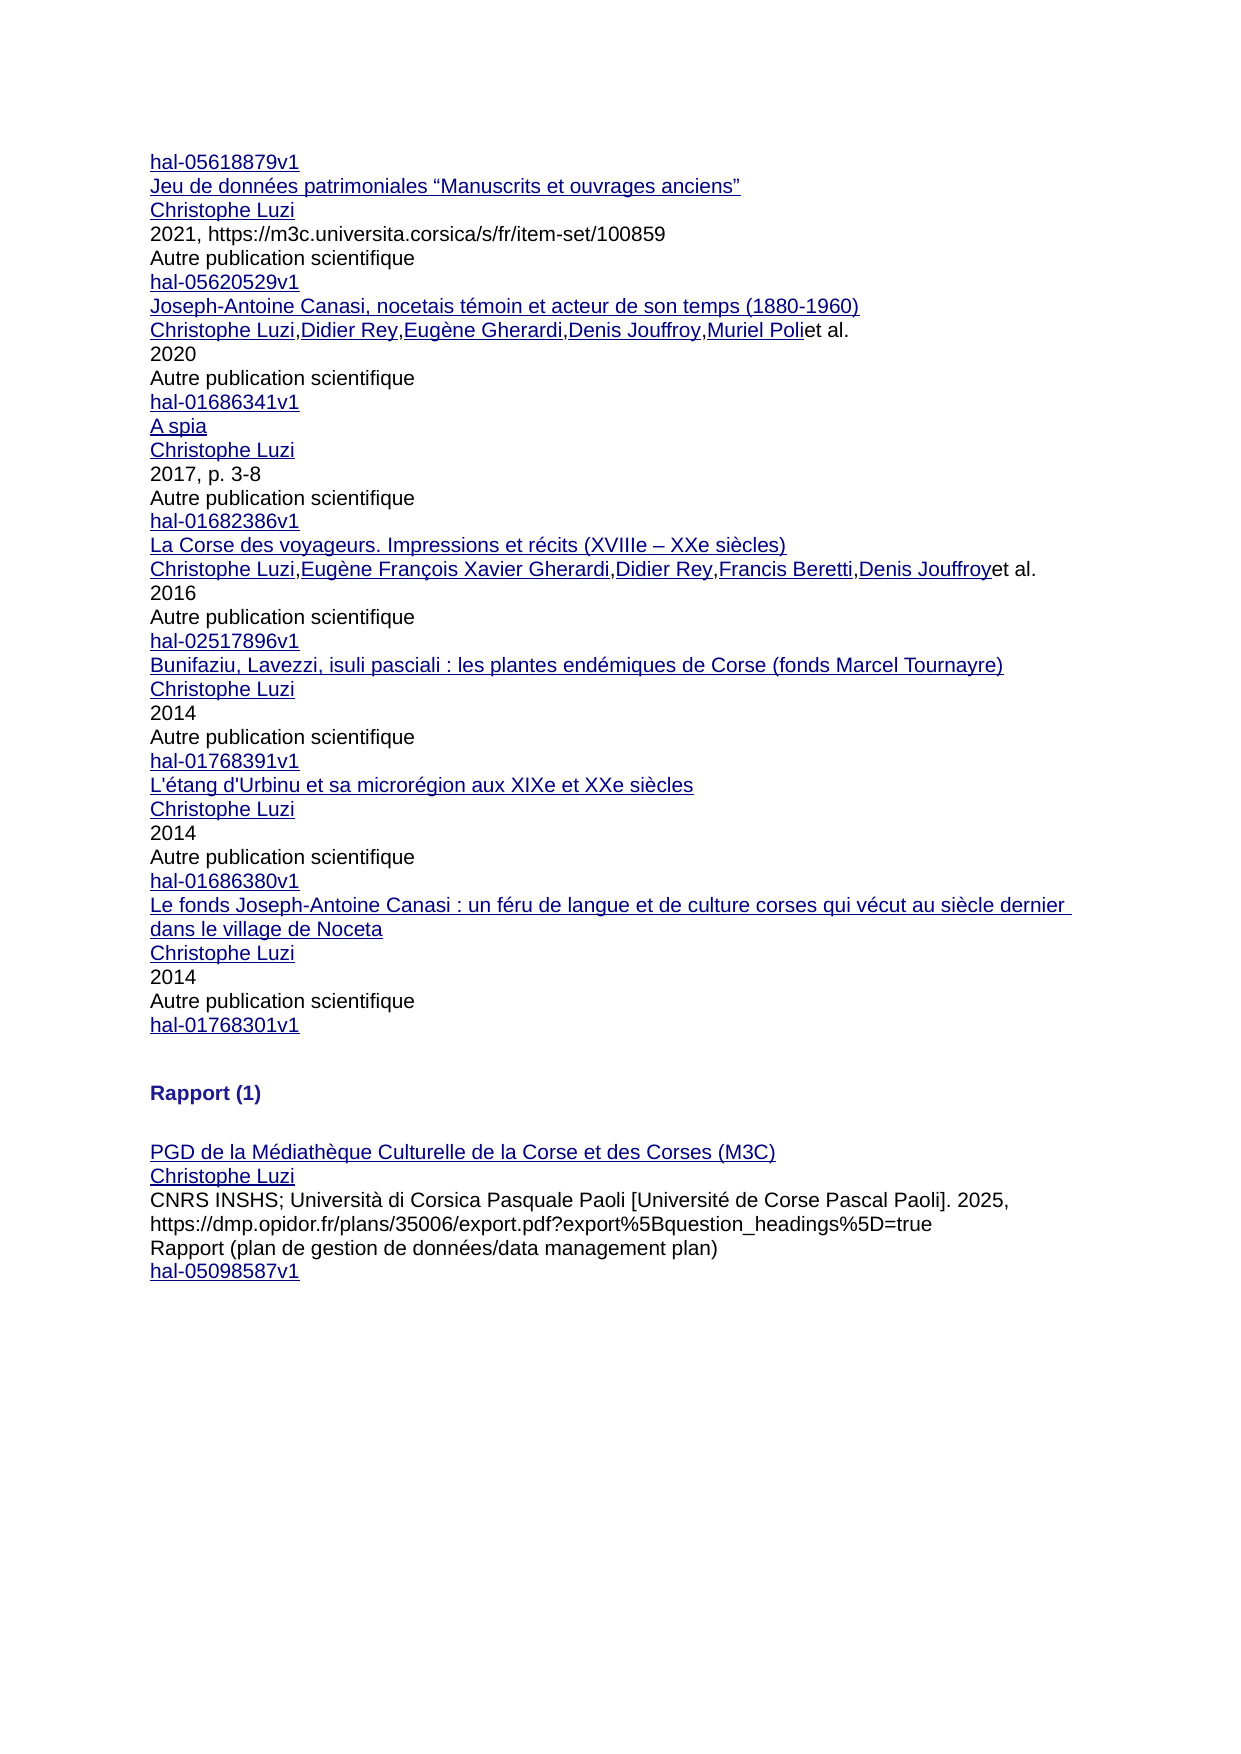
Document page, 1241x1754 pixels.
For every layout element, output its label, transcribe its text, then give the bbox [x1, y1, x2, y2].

table_cell Bunifaziu, Lavezzi, isuli pasciali : les plantes endémiques de Corse (fonds Marcel Tournayre) Christophe Luzi 2014 Autre publication scientifique hal-01768391v1 [150, 653, 1090, 773]
table_cell A spia Christophe Luzi 2017, p. 3-8 Autre publication scientifique hal-01682386v1 [150, 414, 1090, 533]
table_cell hal-05618879v1 [150, 150, 1090, 174]
table_cell L'étang d'Urbinu et sa microrégion aux XIXe et XXe siècles Christophe Luzi 2014 Autre publication scientifique hal-01686380v1 [150, 773, 1090, 893]
table_cell Jeu de données patrimoniales “Manuscrits et ouvrages anciens” Christophe Luzi 2021, https://m3c.universita.corsica/s/fr/item-set/100859 Autre publication scientifique hal-05620529v1 [150, 174, 1090, 294]
subtitle Rapport (1) [150, 1081, 1090, 1105]
table_cell La Corse des voyageurs. Impressions et récits (XVIIIe – XXe siècles) Christophe Luzi,Eugène François Xavier Gherardi,Didier Rey,Francis Beretti,Denis Jouffroyet al. 2016 Autre publication scientifique hal-02517896v1 [150, 533, 1090, 653]
table_cell Joseph-Antoine Canasi, nocetais témoin et acteur de son temps (1880-1960) Christophe Luzi,Didier Rey,Eugène Gherardi,Denis Jouffroy,Muriel Poliet al. 2020 Autre publication scientifique hal-01686341v1 [150, 294, 1090, 413]
table_header PGD de la Médiathèque Culturelle de la Corse et des Corses (M3C) Christophe Luzi CNRS INSHS; Università di Corsica Pasquale Paoli [Université de Corse Pascal Paoli]. 2025, https://dmp.opidor.fr/plans/35006/export.pdf?export%5Bquestion_headings%5D=true Rapport (plan de gestion de données/data management plan) hal-05098587v1 [150, 1140, 1090, 1283]
table_cell Le fonds Joseph-Antoine Canasi : un féru de langue et de culture corses qui vécut au siècle dernier dans le village de Noceta Christophe Luzi 2014 Autre publication scientifique hal-01768301v1 [150, 893, 1090, 1036]
